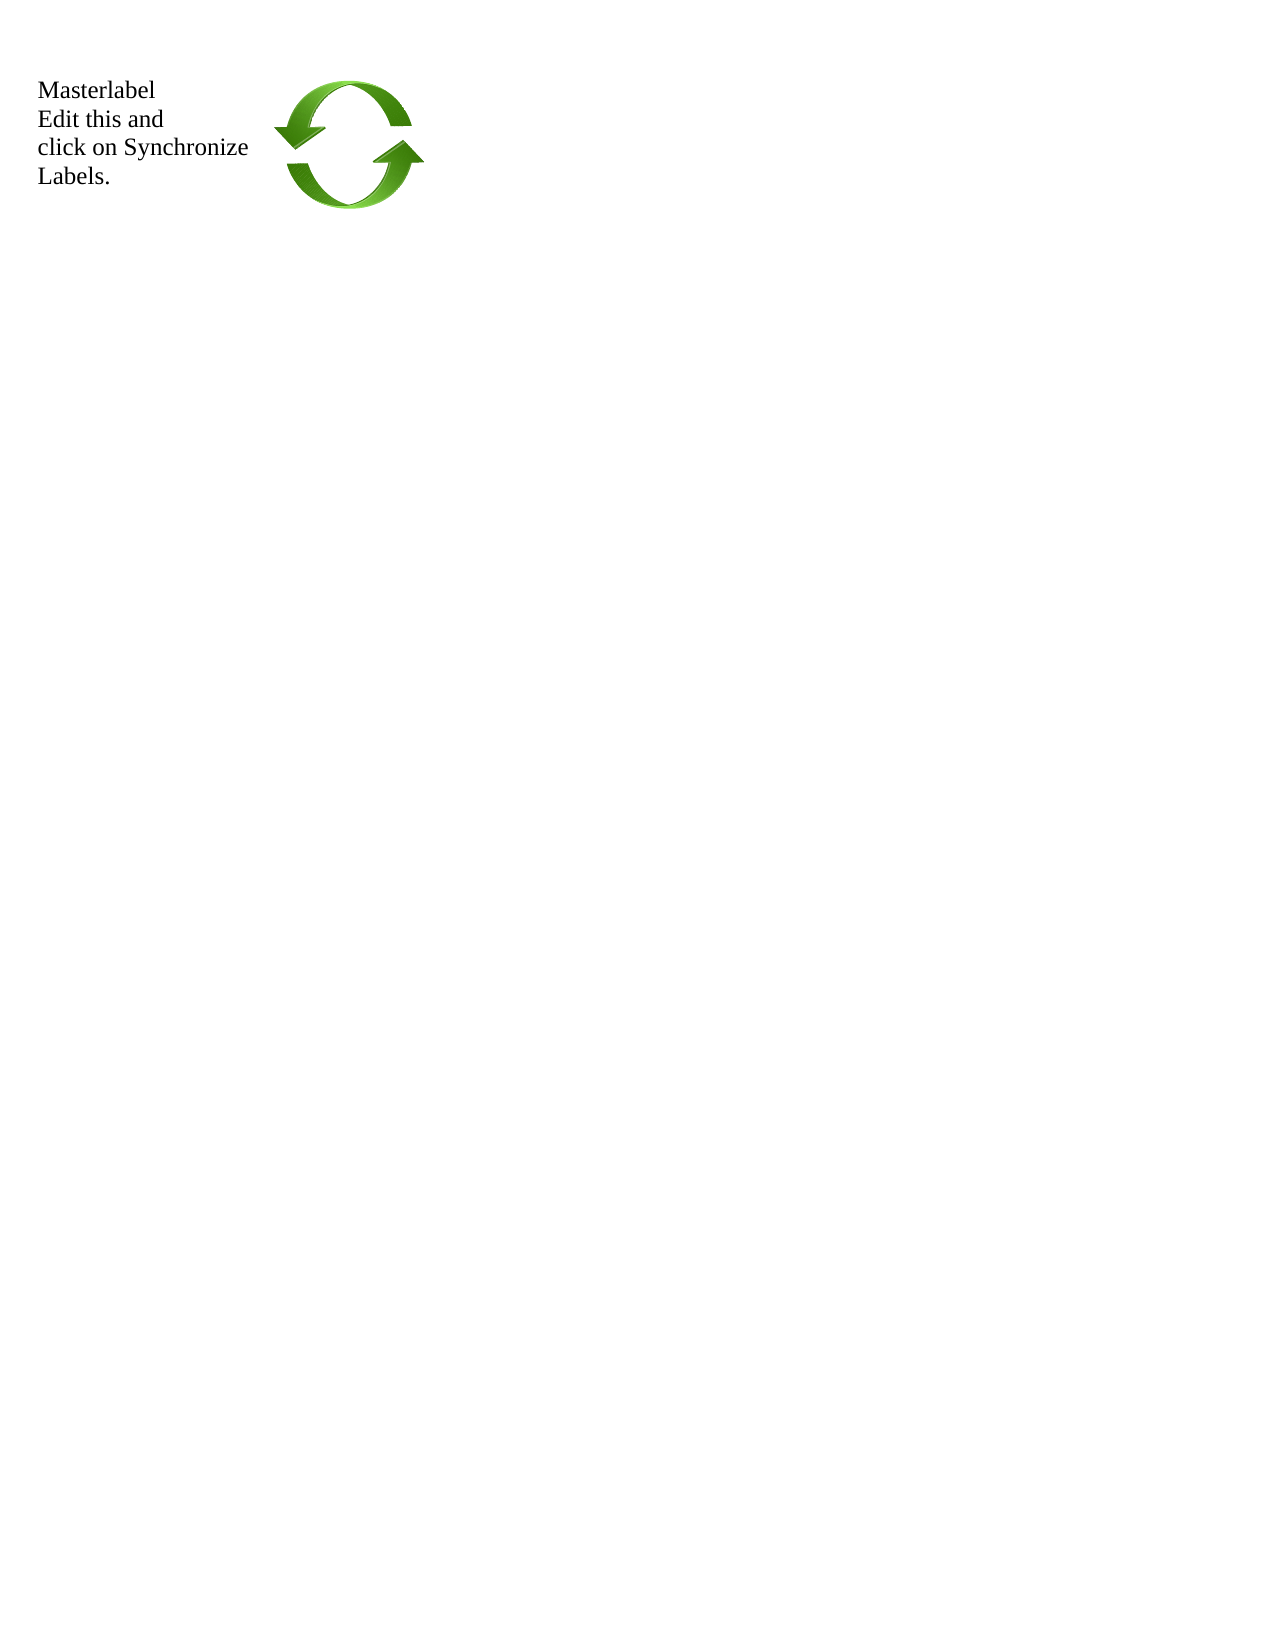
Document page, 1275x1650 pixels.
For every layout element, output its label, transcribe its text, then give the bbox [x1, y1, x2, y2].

text Masterlabel Edit this and click on Synchronize Labels. [37, 75, 423, 190]
